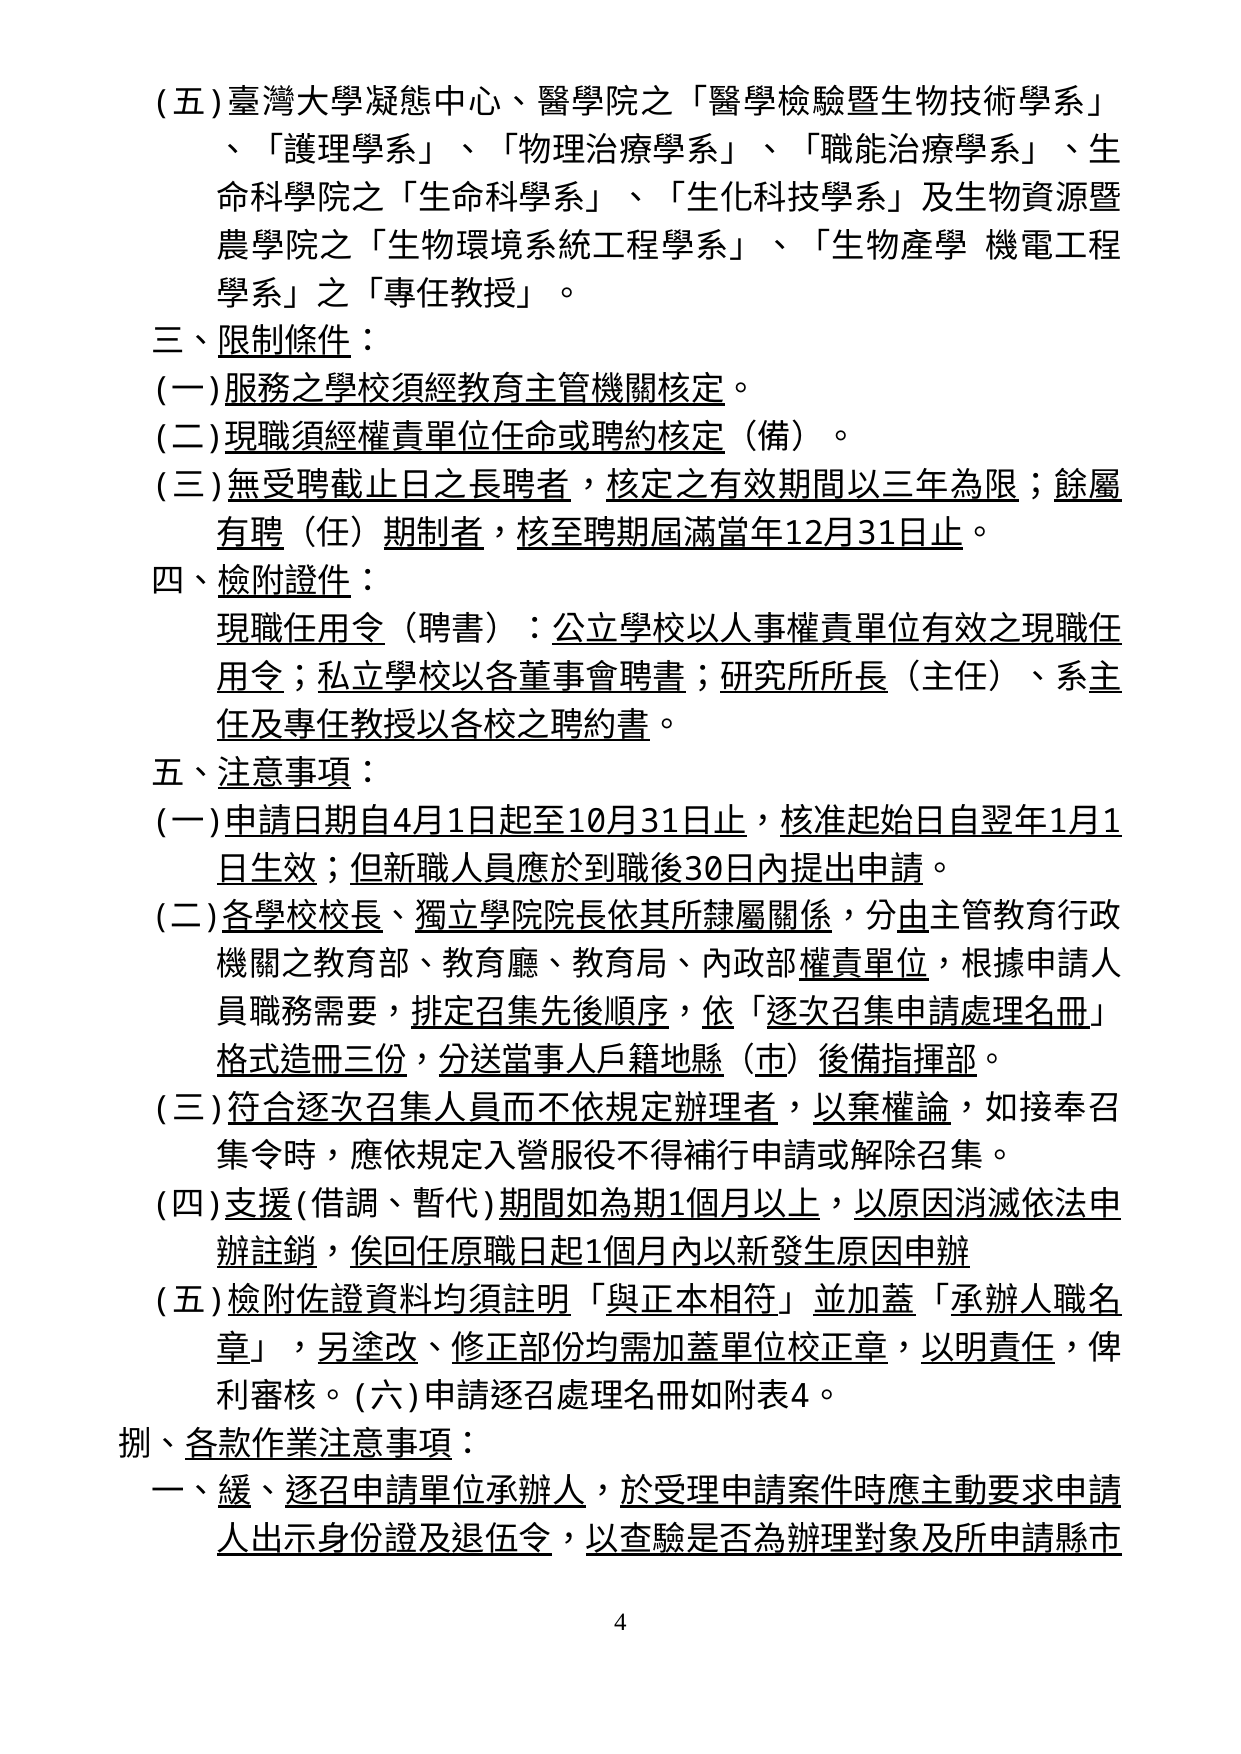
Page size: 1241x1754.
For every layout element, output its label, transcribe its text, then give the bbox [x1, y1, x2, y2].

text (四)支援(借調、暫代)期間如為期1個月以上，以原因消滅依法申辦註銷，俟回任原職日起1個月內以新發生原因申辦 [151, 1177, 1122, 1273]
text (一)服務之學校須經教育主管機關核定。 [151, 362, 1122, 410]
text (三)無受聘截止日之長聘者，核定之有效期間以三年為限；餘屬有聘（任）期制者，核至聘期屆滿當年12月31日止。 [151, 458, 1122, 554]
text (三)符合逐次召集人員而不依規定辦理者，以棄權論，如接奉召集令時，應依規定入營服役不得補行申請或解除召集。 [151, 1081, 1122, 1177]
text 三、限制條件： [151, 314, 1122, 362]
text 一、緩、逐召申請單位承辦人，於受理申請案件時應主動要求申請人出示身份證及退伍令，以查驗是否為辦理對象及所申請縣市 [151, 1464, 1122, 1560]
text (二)現職須經權責單位任命或聘約核定（備）。 [151, 410, 1122, 458]
text (一)申請日期自4月1日起至10月31日止，核准起始日自翌年1月1日生效；但新職人員應於到職後30日內提出申請。 [151, 794, 1122, 889]
text (五)檢附佐證資料均須註明「與正本相符」並加蓋「承辦人職名章」，另塗改、修正部份均需加蓋單位校正章，以明責任，俾利審核。(六)申請逐召處理名冊如附表4。 [151, 1273, 1122, 1417]
text (二)各學校校長、獨立學院院長依其所隸屬關係，分由主管教育行政機關之教育部、教育廳、教育局、內政部權責單位，根據申請人員職務需要，排定召集先後順序，依「逐次召集申請處理名冊」格式造冊三份，分送當事人戶籍地縣（巿）後備指揮部。 [151, 889, 1122, 1081]
text 五、注意事項： [151, 746, 1122, 794]
text 現職任用令（聘書）：公立學校以人事權責單位有效之現職任用令；私立學校以各董事會聘書；研究所所長（主任）、系主任及專任教授以各校之聘約書。 [217, 602, 1122, 746]
text (五)臺灣大學凝態中心、醫學院之「醫學檢驗暨生物技術學系」、「護理學系」、「物理治療學系」、「職能治療學系」、生命科學院之「生命科學系」、「生化科技學系」及生物資源暨農學院之「生物環境系統工程學系」、「生物產學 機電工程學系」之「專任教授」。 [151, 75, 1122, 314]
text 捌、各款作業注意事項： [118, 1417, 1122, 1464]
text 四、檢附證件： [151, 554, 1122, 602]
